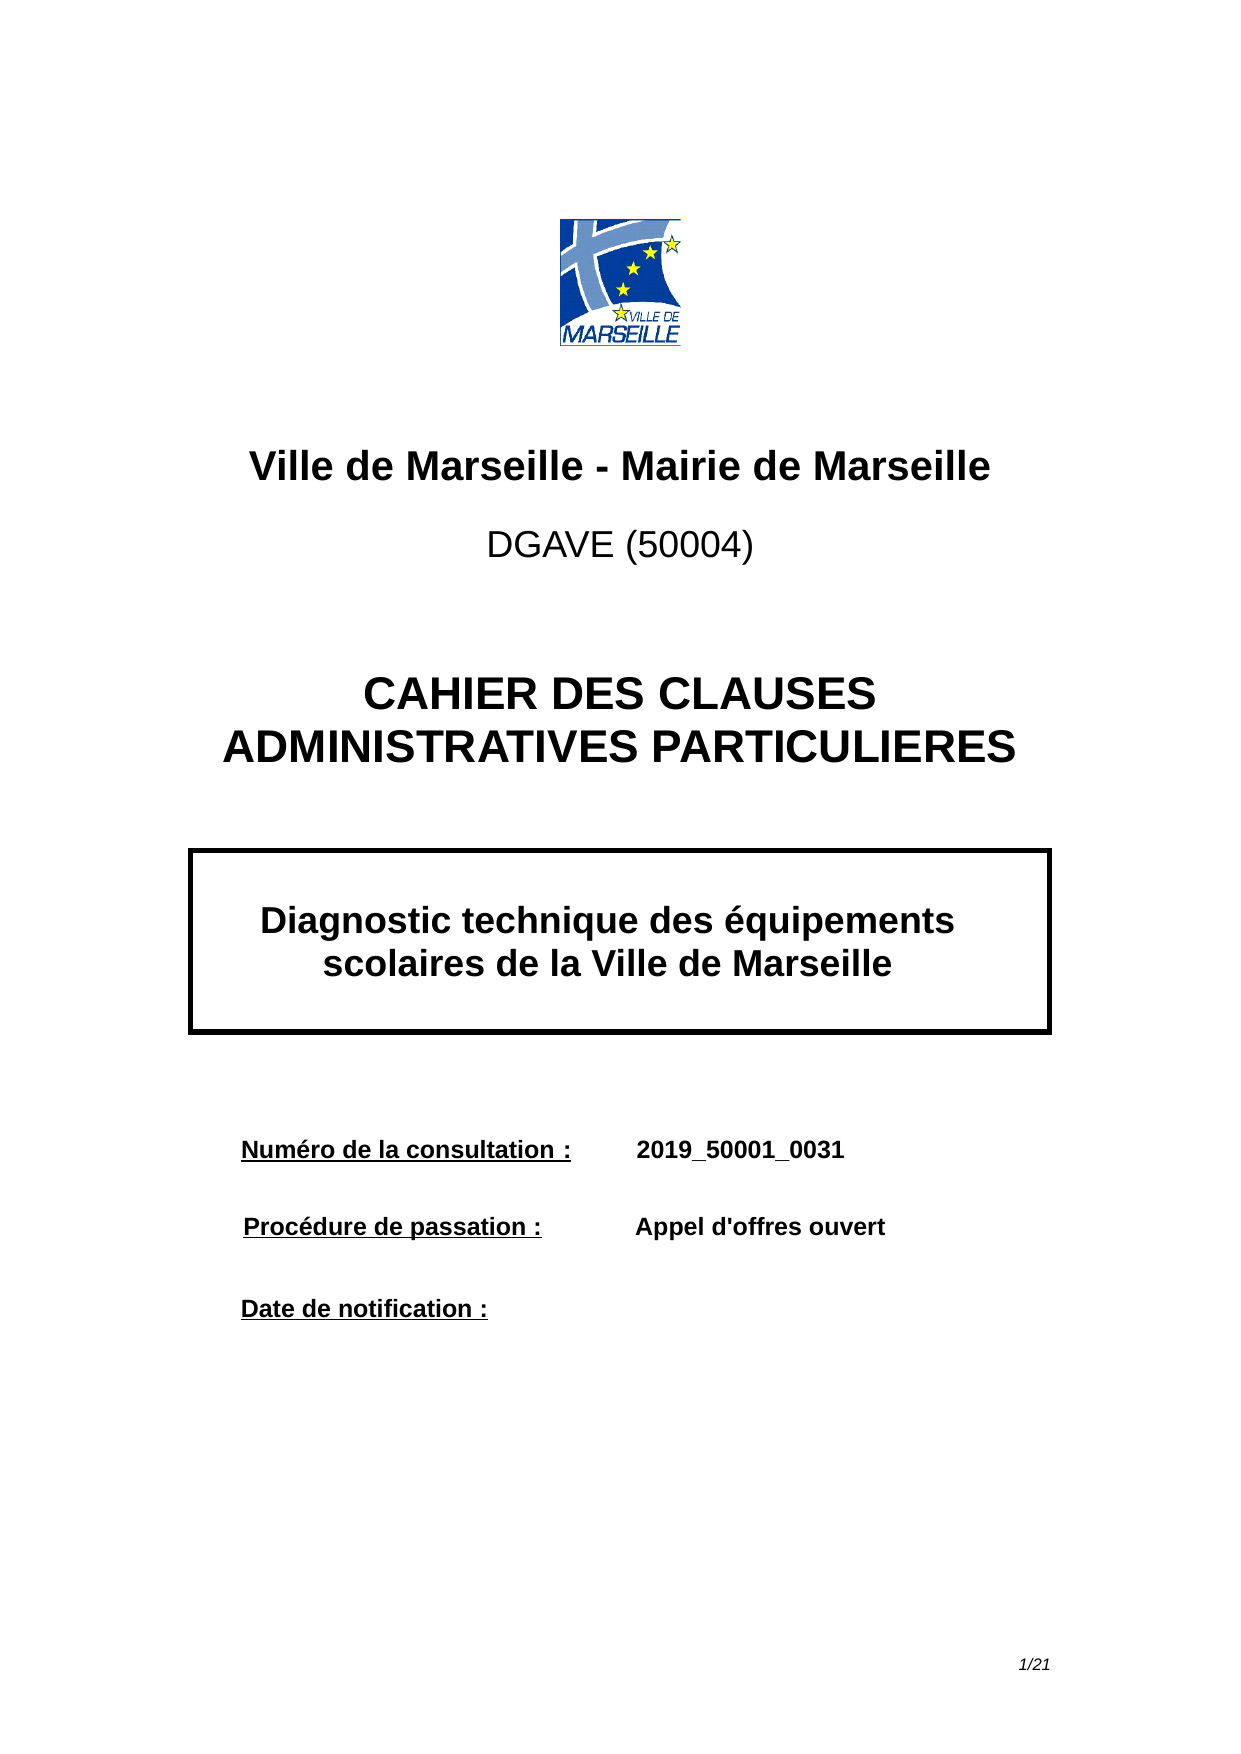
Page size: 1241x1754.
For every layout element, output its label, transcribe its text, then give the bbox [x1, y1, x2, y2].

text Date de notification : [241, 1294, 1052, 1322]
text CAHIER DES CLAUSES ADMINISTRATIVES PARTICULIERES [188, 667, 1052, 772]
text Ville de Marseille - Mairie de Marseille [188, 441, 1052, 489]
text DGAVE (50004) [188, 523, 1052, 566]
text Numéro de la consultation : 2019_50001_0031 [241, 1136, 1052, 1164]
text Diagnostic technique des équipements scolaires de la Ville de Marseille [193, 891, 1047, 984]
text Procédure de passation : Appel d'offres ouvert [243, 1212, 1052, 1241]
